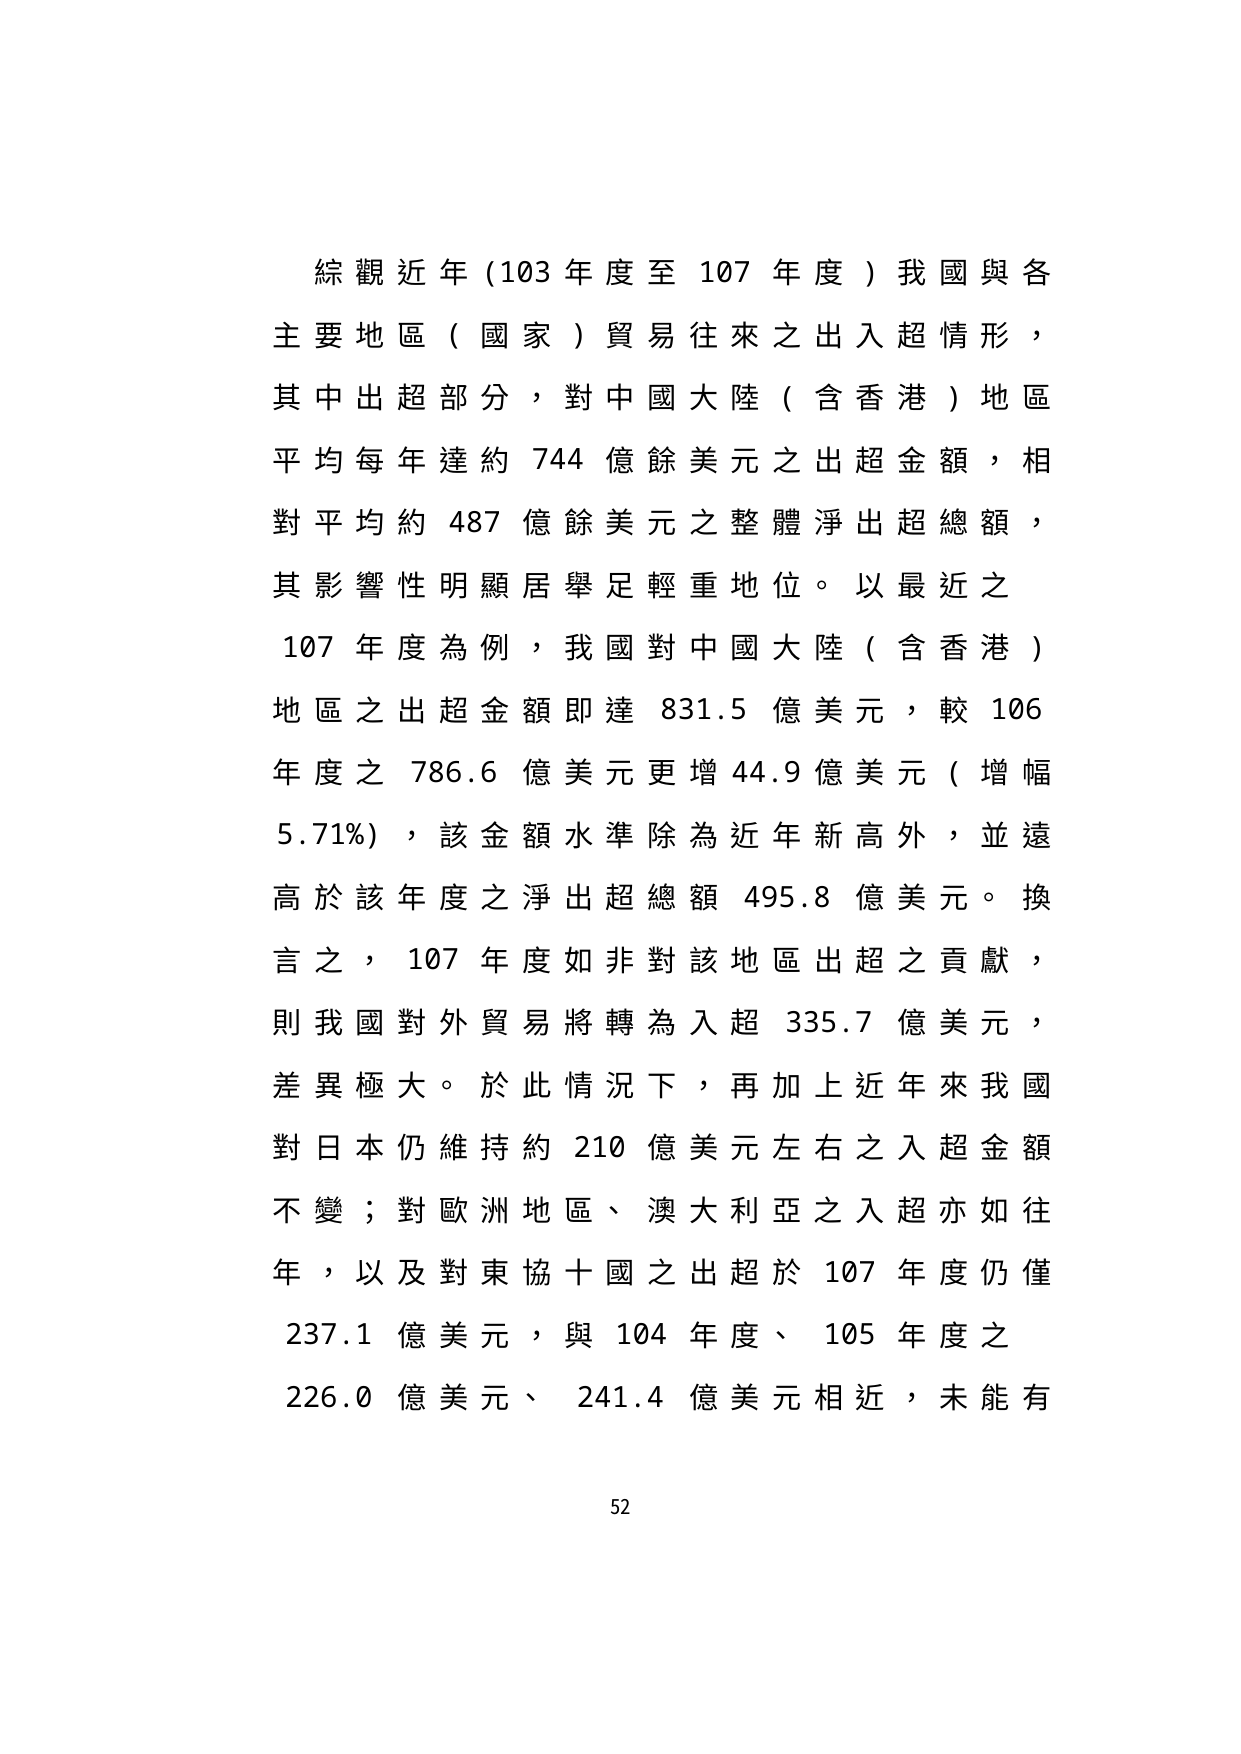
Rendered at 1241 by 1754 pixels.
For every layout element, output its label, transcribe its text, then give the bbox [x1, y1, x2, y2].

text 綜觀近年(103年度至107年度)我國與各主要地區(國家)貿易往來之出入超情形，其中出超部分，對中國大陸(含香港)地區平均每年達約744億餘美元之出超金額，相對平均約487億餘美元之整體淨出超總額，其影響性明顯居舉足輕重地位。以最近之107年度為例，我國對中國大陸(含香港)地區之出超金額即達831.5億美元，較106年度之786.6億美元更增44.9億美元(增幅5.71%)，該金額水準除為近年新高外，並遠高於該年度之淨出超總額495.8億美元。換言之，107年度如非對該地區出超之貢獻，則我國對外貿易將轉為入超335.7億美元，差異極大。於此情況下，再加上近年來我國對日本仍維持約210億美元左右之入超金額不變；對歐洲地區、澳大利亞之入超亦如往年，以及對東協十國之出超於107年度仍僅237.1億美元，與104年度、105年度之226.0億美元、241.4億美元相近，未能有 [242, 229, 1058, 1417]
